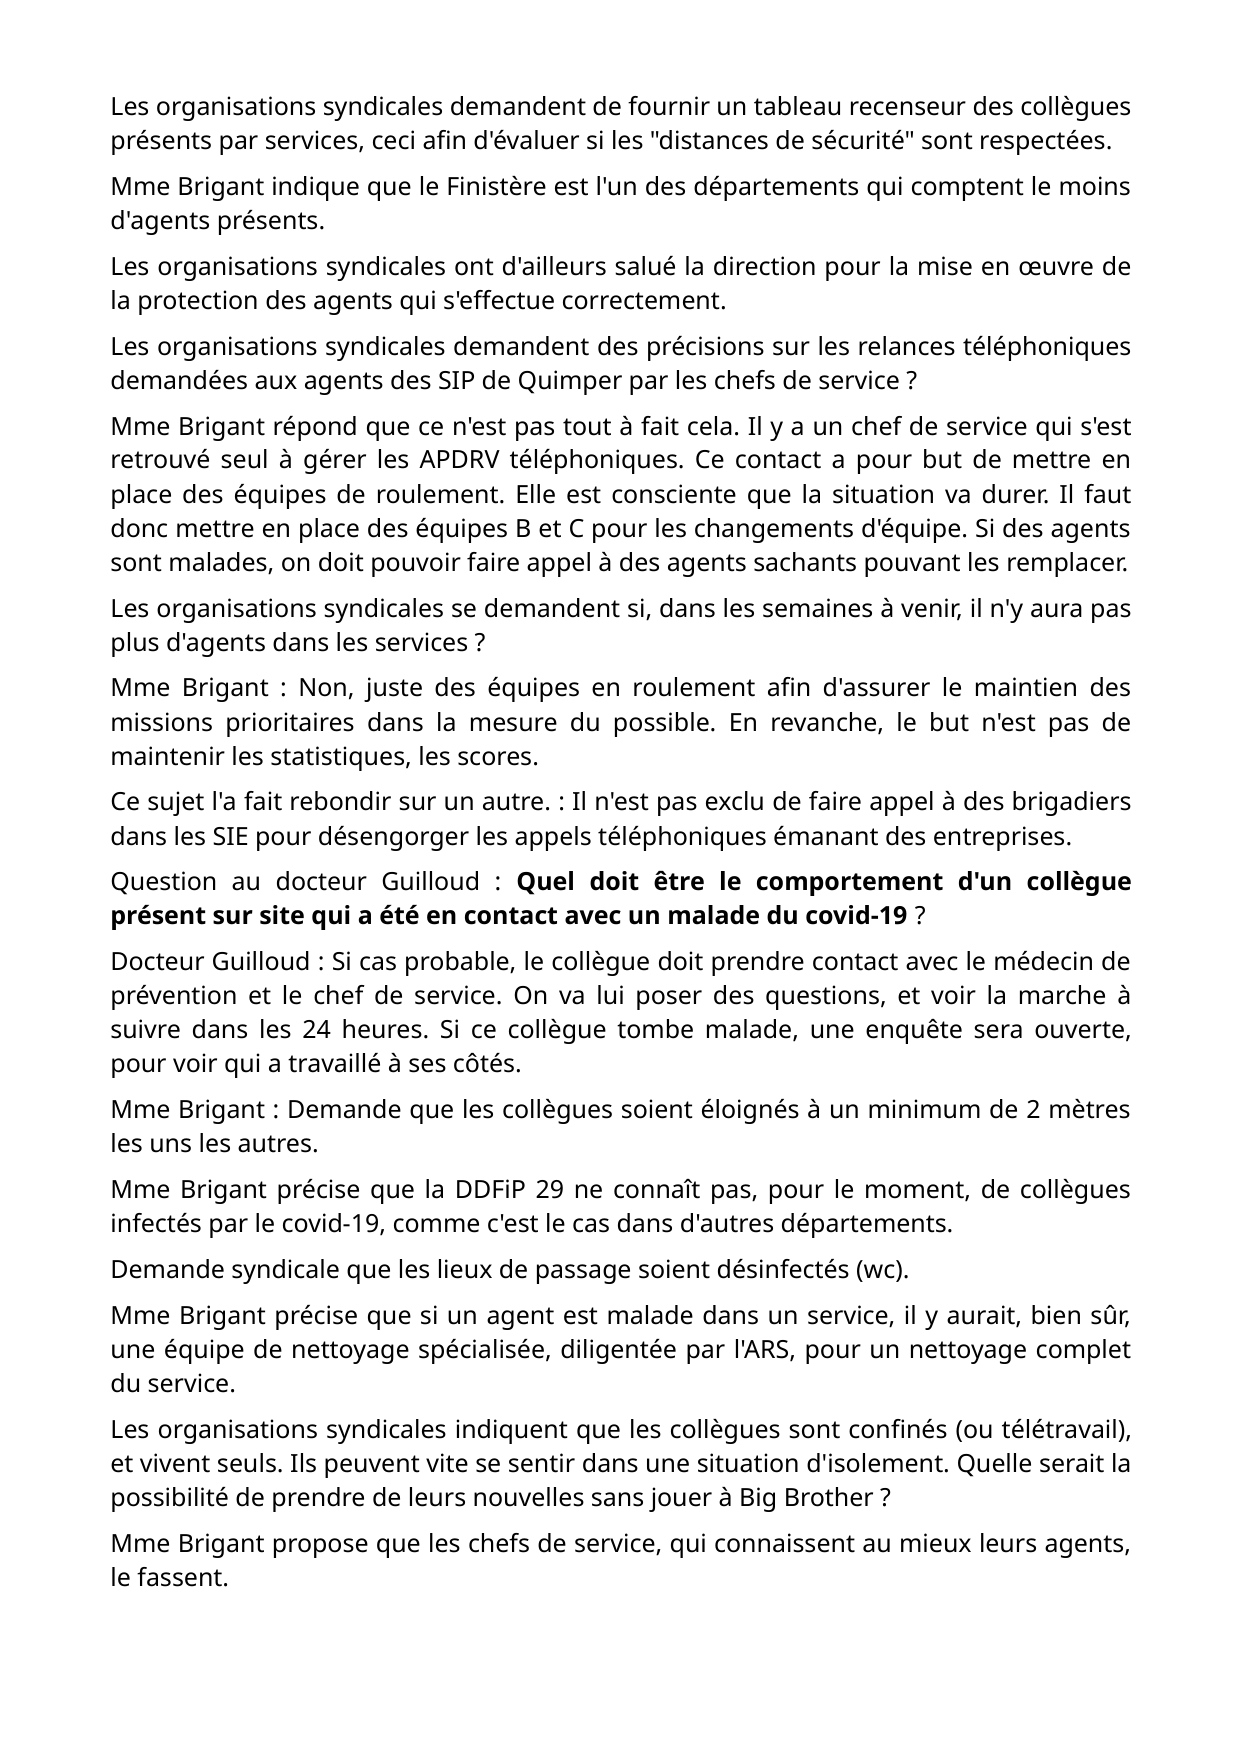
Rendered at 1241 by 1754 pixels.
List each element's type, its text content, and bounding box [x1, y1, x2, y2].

text Mme Brigant indique que le Finistère est l'un des départements qui comptent le moins d'agents présents. [110, 168, 1133, 237]
text Mme Brigant précise que si un agent est malade dans un service, il y aurait, bien sûr, une équipe de nettoyage spécialisée, diligentée par l'ARS, pour un nettoyage complet du service. [110, 1297, 1133, 1400]
text Mme Brigant répond que ce n'est pas tout à fait cela. Il y a un chef de service qui s'est retrouvé seul à gérer les APDRV téléphoniques. Ce contact a pour but de mettre en place des équipes de roulement. Elle est consciente que la situation va durer. Il faut donc mettre en place des équipes B et C pour les changements d'équipe. Si des agents sont malades, on doit pouvoir faire appel à des agents sachants pouvant les remplacer. [110, 408, 1133, 578]
text Les organisations syndicales demandent de fournir un tableau recenseur des collègues présents par services, ceci afin d'évaluer si les "distances de sécurité" sont respectées. [110, 88, 1133, 157]
text Question au docteur Guilloud : Quel doit être le comportement d'un collègue présent sur site qui a été en contact avec un malade du covid-19 ? [110, 864, 1133, 932]
text Mme Brigant : Demande que les collègues soient éloignés à un minimum de 2 mètres les uns les autres. [110, 1092, 1133, 1160]
text Mme Brigant : Non, juste des équipes en roulement afin d'assurer le maintien des missions prioritaires dans la mesure du possible. En revanche, le but n'est pas de maintenir les statistiques, les scores. [110, 670, 1133, 772]
text Ce sujet l'a fait rebondir sur un autre. : Il n'est pas exclu de faire appel à des brigadiers dans les SIE pour désengorger les appels téléphoniques émanant des entreprises. [110, 784, 1133, 852]
text Les organisations syndicales demandent des précisions sur les relances téléphoniques demandées aux agents des SIP de Quimper par les chefs de service ? [110, 328, 1133, 396]
text Mme Brigant propose que les chefs de service, qui connaissent au mieux leurs agents, le fassent. [110, 1525, 1133, 1593]
text Demande syndicale que les lieux de passage soient désinfectés (wc). [110, 1252, 1133, 1286]
text Les organisations syndicales ont d'ailleurs salué la direction pour la mise en œuvre de la protection des agents qui s'effectue correctement. [110, 248, 1133, 316]
text Docteur Guilloud : Si cas probable, le collègue doit prendre contact avec le médecin de prévention et le chef de service. On va lui poser des questions, et voir la marche à suivre dans les 24 heures. Si ce collègue tombe malade, une enquête sera ouverte, pour voir qui a travaillé à ses côtés. [110, 944, 1133, 1080]
text Les organisations syndicales indiquent que les collègues sont confinés (ou télétravail), et vivent seuls. Ils peuvent vite se sentir dans une situation d'isolement. Quelle serait la possibilité de prendre de leurs nouvelles sans jouer à Big Brother ? [110, 1411, 1133, 1514]
text Mme Brigant précise que la DDFiP 29 ne connaît pas, pour le moment, de collègues infectés par le covid-19, comme c'est le cas dans d'autres départements. [110, 1172, 1133, 1240]
text Les organisations syndicales se demandent si, dans les semaines à venir, il n'y aura pas plus d'agents dans les services ? [110, 590, 1133, 658]
